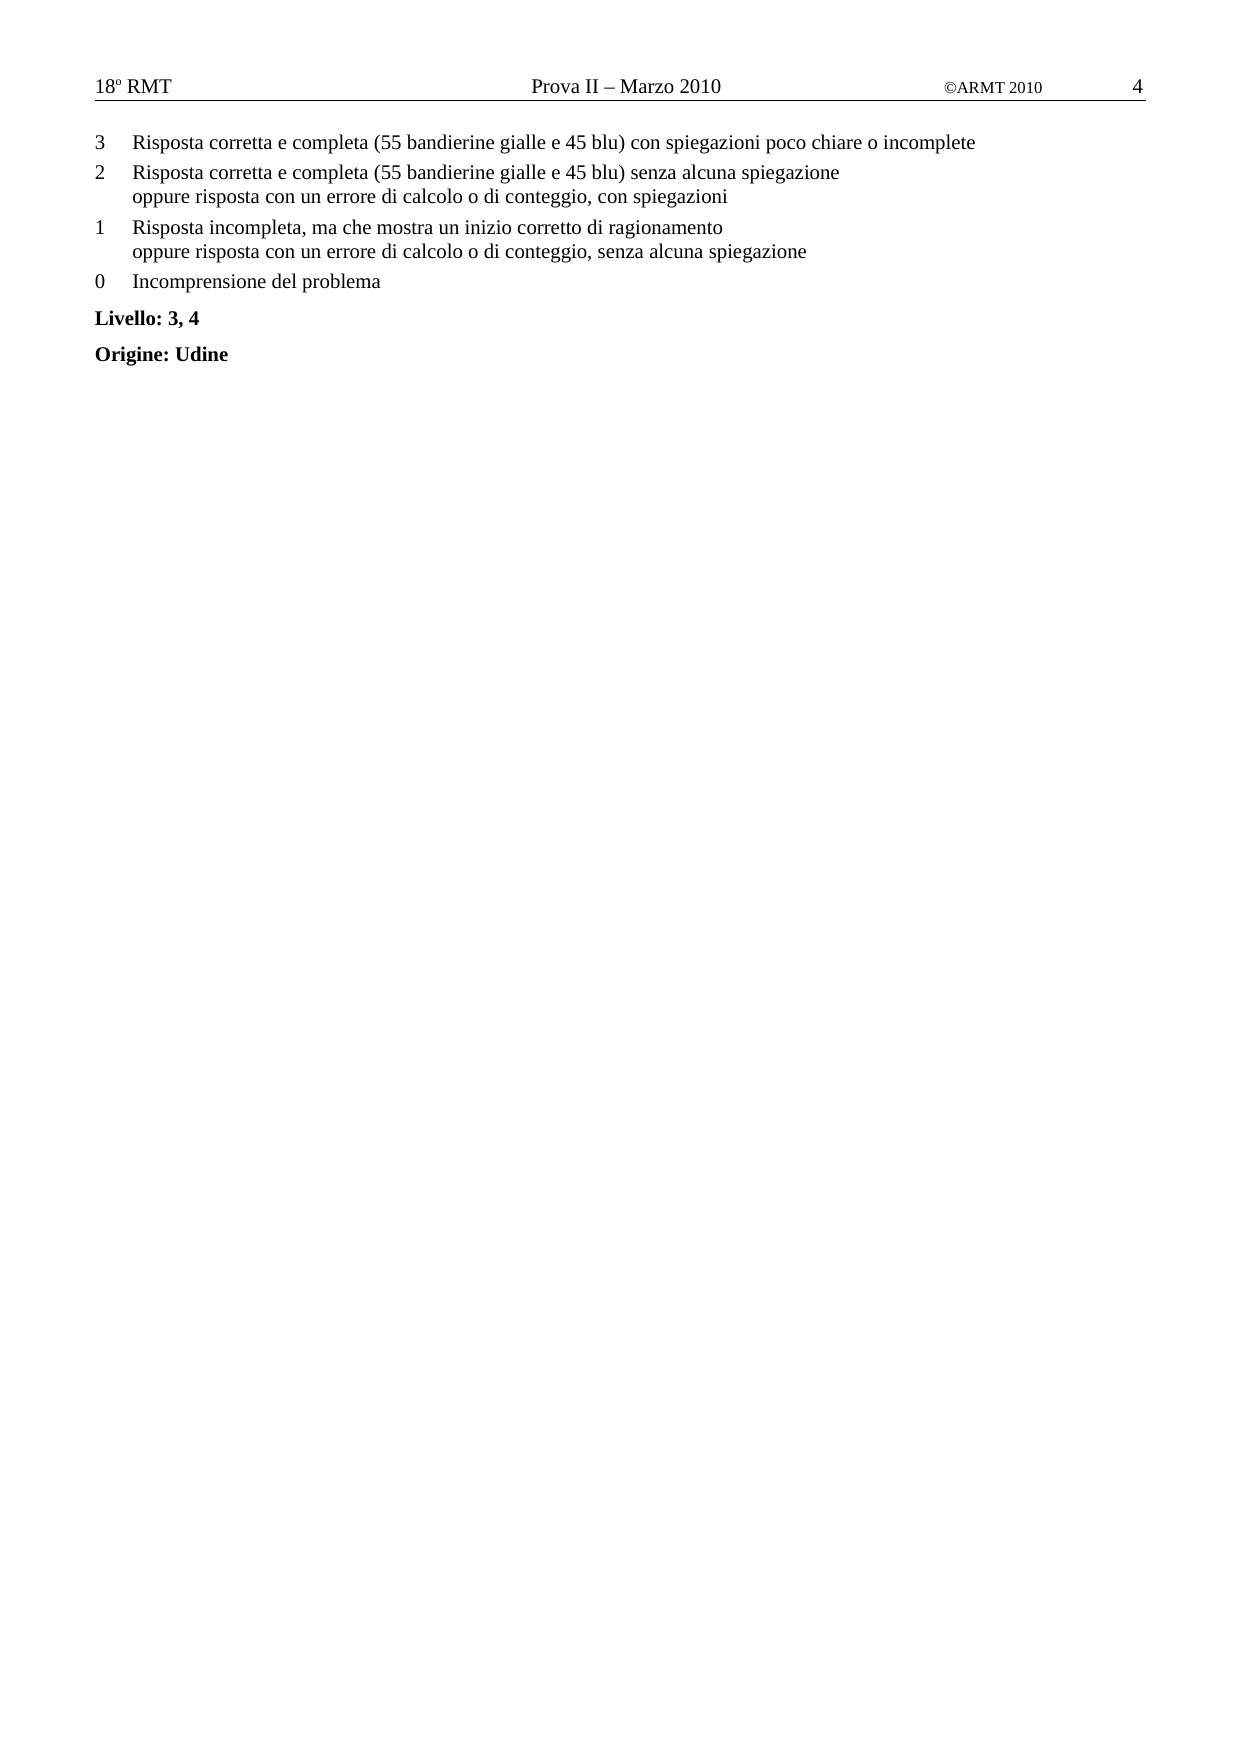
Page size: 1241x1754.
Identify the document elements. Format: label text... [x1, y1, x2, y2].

text oppure risposta con un errore di calcolo o di conteggio, con spiegazioni [94, 184, 1146, 208]
text 1 Risposta incompleta, ma che mostra un inizio corretto di ragionamento [94, 214, 1146, 239]
text oppure risposta con un errore di calcolo o di conteggio, senza alcuna spiegazione [94, 239, 1146, 263]
text 2 Risposta corretta e completa (55 bandierine gialle e 45 blu) senza alcuna spiegazione [94, 160, 1146, 184]
text 3 Risposta corretta e completa (55 bandierine gialle e 45 blu) con spiegazioni poco chiare o incomplete [94, 130, 1146, 154]
text Origine: Udine [94, 342, 1146, 366]
text Livello: 3, 4 [94, 306, 1146, 329]
text 0 Incomprensione del problema [94, 269, 1146, 293]
